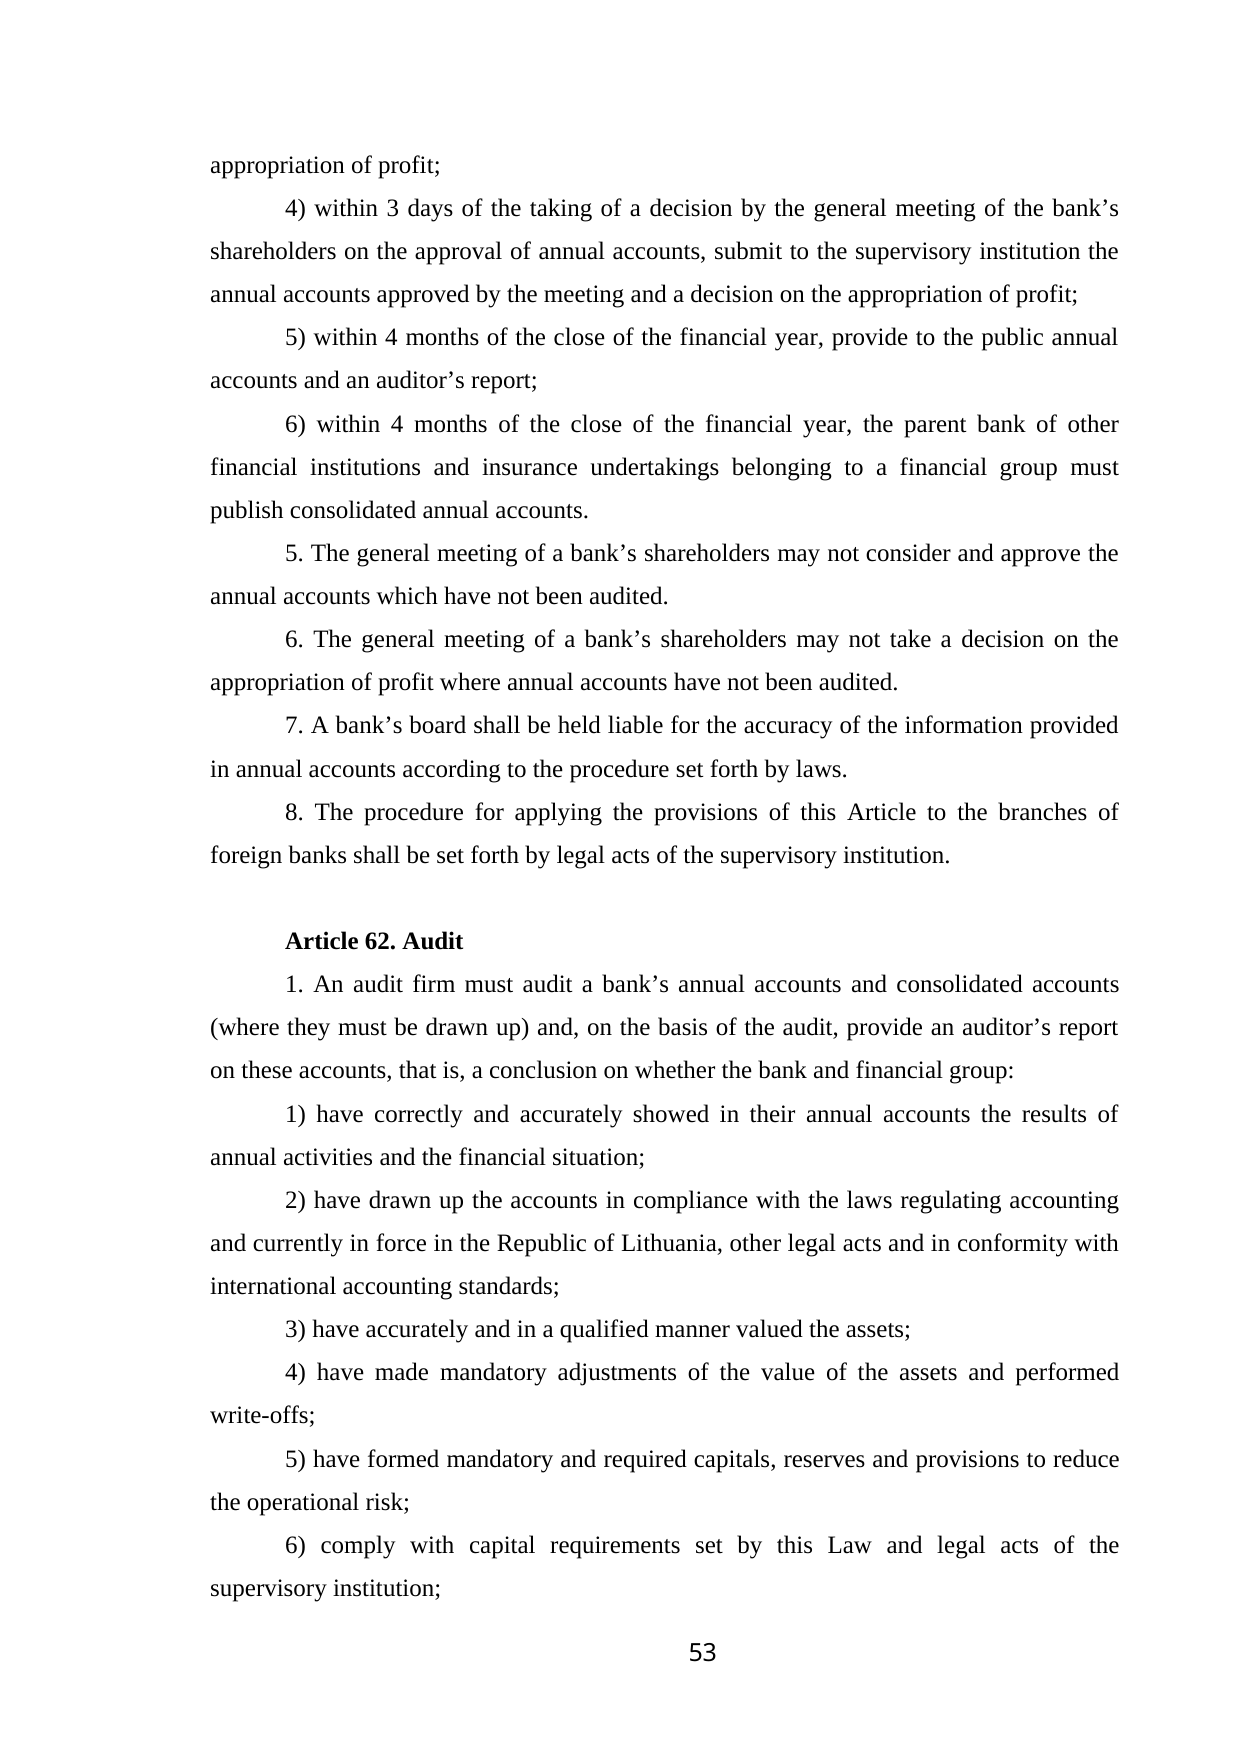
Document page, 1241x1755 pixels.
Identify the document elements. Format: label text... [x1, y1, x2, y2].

text Article 62. Audit [210, 926, 1120, 955]
text 8. The procedure for applying the provisions of this Article to the branches of foreign banks shall be set forth by legal acts of the supervisory institution. [210, 797, 1120, 869]
text appropriation of profit; [210, 150, 1120, 179]
text 5) within 4 months of the close of the financial year, provide to the public annual accounts and an auditor’s report; [210, 322, 1120, 394]
text 2) have drawn up the accounts in compliance with the laws regulating accounting and currently in force in the Republic of Lithuania, other legal acts and in conformity with international accounting standards; [210, 1185, 1120, 1300]
text 1) have correctly and accurately showed in their annual accounts the results of annual activities and the financial situation; [210, 1099, 1120, 1171]
text 6. The general meeting of a bank’s shareholders may not take a decision on the appropriation of profit where annual accounts have not been audited. [210, 624, 1120, 696]
text 7. A bank’s board shall be held liable for the accuracy of the information provided in annual accounts according to the procedure set forth by laws. [210, 711, 1120, 782]
text 5. The general meeting of a bank’s shareholders may not consider and approve the annual accounts which have not been audited. [210, 538, 1120, 610]
text 4) within 3 days of the taking of a decision by the general meeting of the bank’s shareholders on the approval of annual accounts, submit to the supervisory institution the annual accounts approved by the meeting and a decision on the appropriation of profit; [210, 193, 1120, 308]
text 6) within 4 months of the close of the financial year, the parent bank of other financial institutions and insurance undertakings belonging to a financial group must publish consolidated annual accounts. [210, 409, 1120, 524]
text 1. An audit firm must audit a bank’s annual accounts and consolidated accounts (where they must be drawn up) and, on the basis of the audit, provide an auditor’s report on these accounts, that is, a conclusion on whether the bank and financial group: [210, 969, 1120, 1084]
text 5) have formed mandatory and required capitals, reserves and provisions to reduce the operational risk; [210, 1444, 1120, 1516]
text 4) have made mandatory adjustments of the value of the assets and performed write-offs; [210, 1357, 1120, 1429]
text 3) have accurately and in a qualified manner valued the assets; [210, 1314, 1120, 1343]
text 6) comply with capital requirements set by this Law and legal acts of the supervisory institution; [210, 1530, 1120, 1602]
